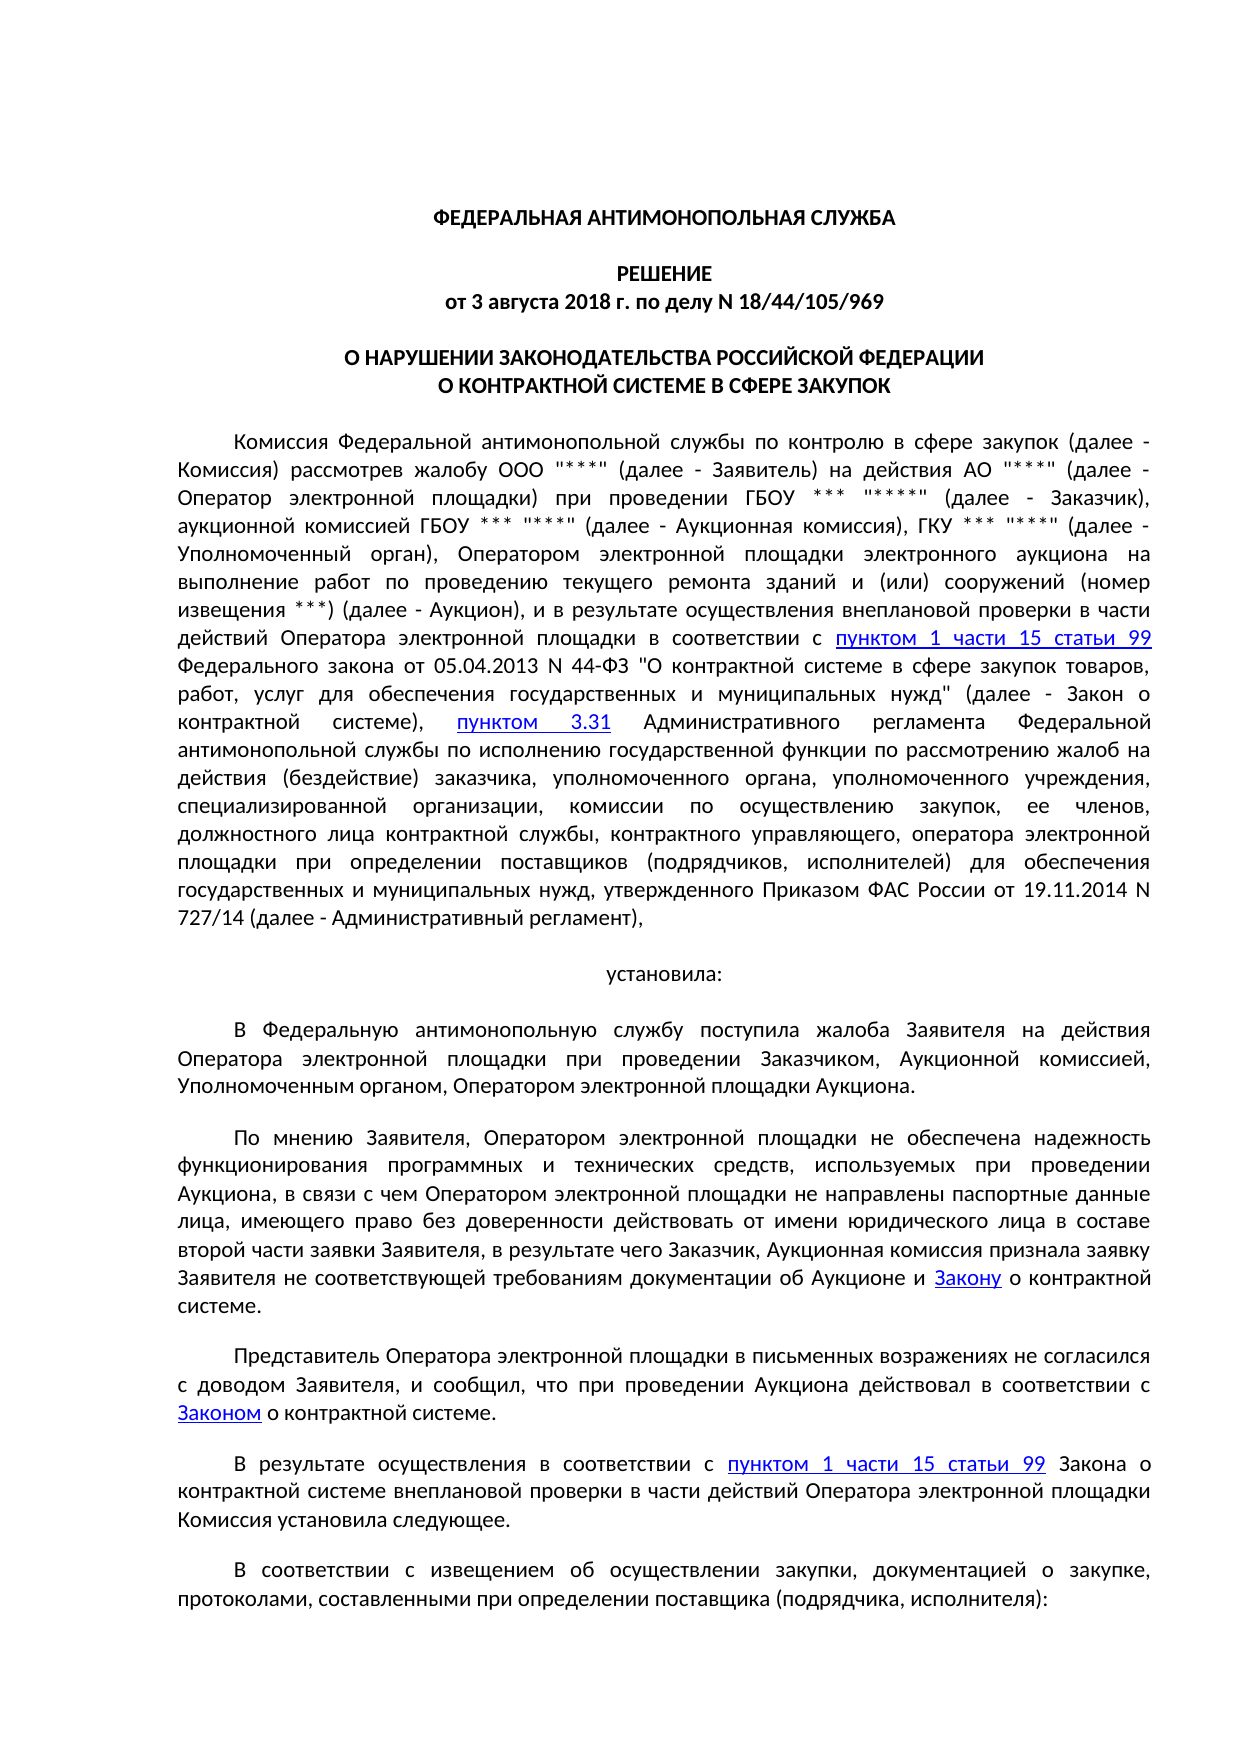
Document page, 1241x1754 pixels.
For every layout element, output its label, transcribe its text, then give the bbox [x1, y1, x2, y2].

text установила: [177, 959, 1152, 988]
title О НАРУШЕНИИ ЗАКОНОДАТЕЛЬСТВА РОССИЙСКОЙ ФЕДЕРАЦИИ [177, 343, 1152, 371]
text В Федеральную антимонопольную службу поступила жалоба Заявителя на действия Оператора электронной площадки при проведении Заказчиком, Аукционной комиссией, Уполномоченным органом, Оператором электронной площадки Аукциона. [177, 1016, 1152, 1100]
title РЕШЕНИЕ [177, 259, 1152, 287]
title О КОНТРАКТНОЙ СИСТЕМЕ В СФЕРЕ ЗАКУПОК [177, 371, 1152, 399]
title ФЕДЕРАЛЬНАЯ АНТИМОНОПОЛЬНАЯ СЛУЖБА [177, 203, 1152, 231]
text Представитель Оператора электронной площадки в письменных возражениях не согласился с доводом Заявителя, и сообщил, что при проведении Аукциона действовал в соответствии с Законом о контрактной системе. [177, 1342, 1152, 1426]
title от 3 августа 2018 г. по делу N 18/44/105/969 [177, 287, 1152, 315]
text Комиссия Федеральной антимонопольной службы по контролю в сфере закупок (далее - Комиссия) рассмотрев жалобу ООО "***" (далее - Заявитель) на действия АО "***" (далее - Оператор электронной площадки) при проведении ГБОУ *** "****" (далее - Заказчик), аукционной комиссией ГБОУ *** "***" (далее - Аукционная комиссия), ГКУ *** "***" (далее - Уполномоченный орган), Оператором электронной площадки электронного аукциона на выполнение работ по проведению текущего ремонта зданий и (или) сооружений (номер извещения ***) (далее - Аукцион), и в результате осуществления внеплановой проверки в части действий Оператора электронной площадки в соответствии с пунктом 1 части 15 статьи 99 Федерального закона от 05.04.2013 N 44-ФЗ "О контрактной системе в сфере закупок товаров, работ, услуг для обеспечения государственных и муниципальных нужд" (далее - Закон о контрактной системе), пунктом 3.31 Административного регламента Федеральной антимонопольной службы по исполнению государственной функции по рассмотрению жалоб на действия (бездействие) заказчика, уполномоченного органа, уполномоченного учреждения, специализированной организации, комиссии по осуществлению закупок, ее членов, должностного лица контрактной службы, контрактного управляющего, оператора электронной площадки при определении поставщиков (подрядчиков, исполнителей) для обеспечения государственных и муниципальных нужд, утвержденного Приказом ФАС России от 19.11.2014 N 727/14 (далее - Административный регламент), [177, 427, 1152, 932]
text По мнению Заявителя, Оператором электронной площадки не обеспечена надежность функционирования программных и технических средств, используемых при проведении Аукциона, в связи с чем Оператором электронной площадки не направлены паспортные данные лица, имеющего право без доверенности действовать от имени юридического лица в составе второй части заявки Заявителя, в результате чего Заказчик, Аукционная комиссия признала заявку Заявителя не соответствующей требованиям документации об Аукционе и Закону о контрактной системе. [177, 1123, 1152, 1319]
text В соответствии с извещением об осуществлении закупки, документацией о закупке, протоколами, составленными при определении поставщика (подрядчика, исполнителя): [177, 1556, 1152, 1612]
text В результате осуществления в соответствии с пунктом 1 части 15 статьи 99 Закона о контрактной системе внеплановой проверки в части действий Оператора электронной площадки Комиссия установила следующее. [177, 1449, 1152, 1533]
